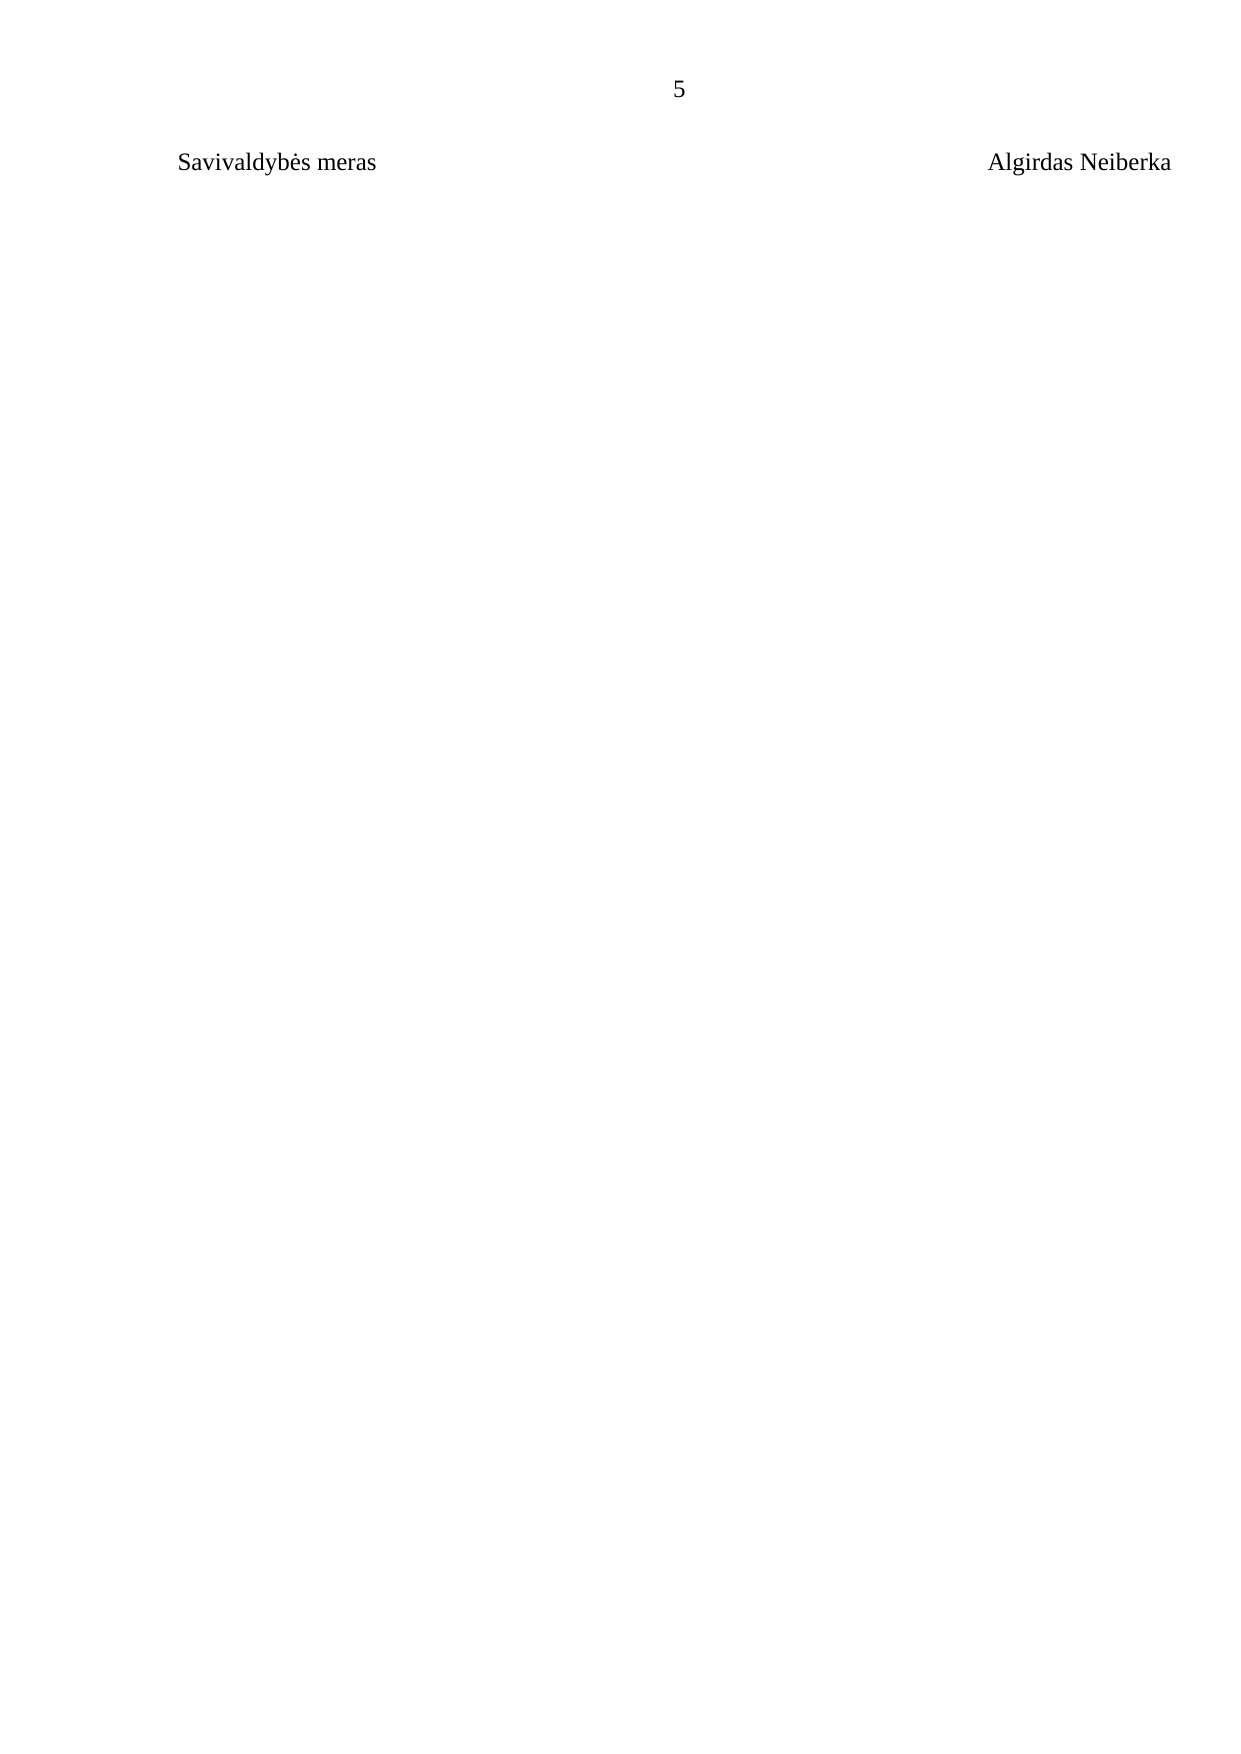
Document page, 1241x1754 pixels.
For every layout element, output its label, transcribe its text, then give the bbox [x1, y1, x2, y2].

text Savivaldybės meras Algirdas Neiberka [177, 147, 1181, 176]
